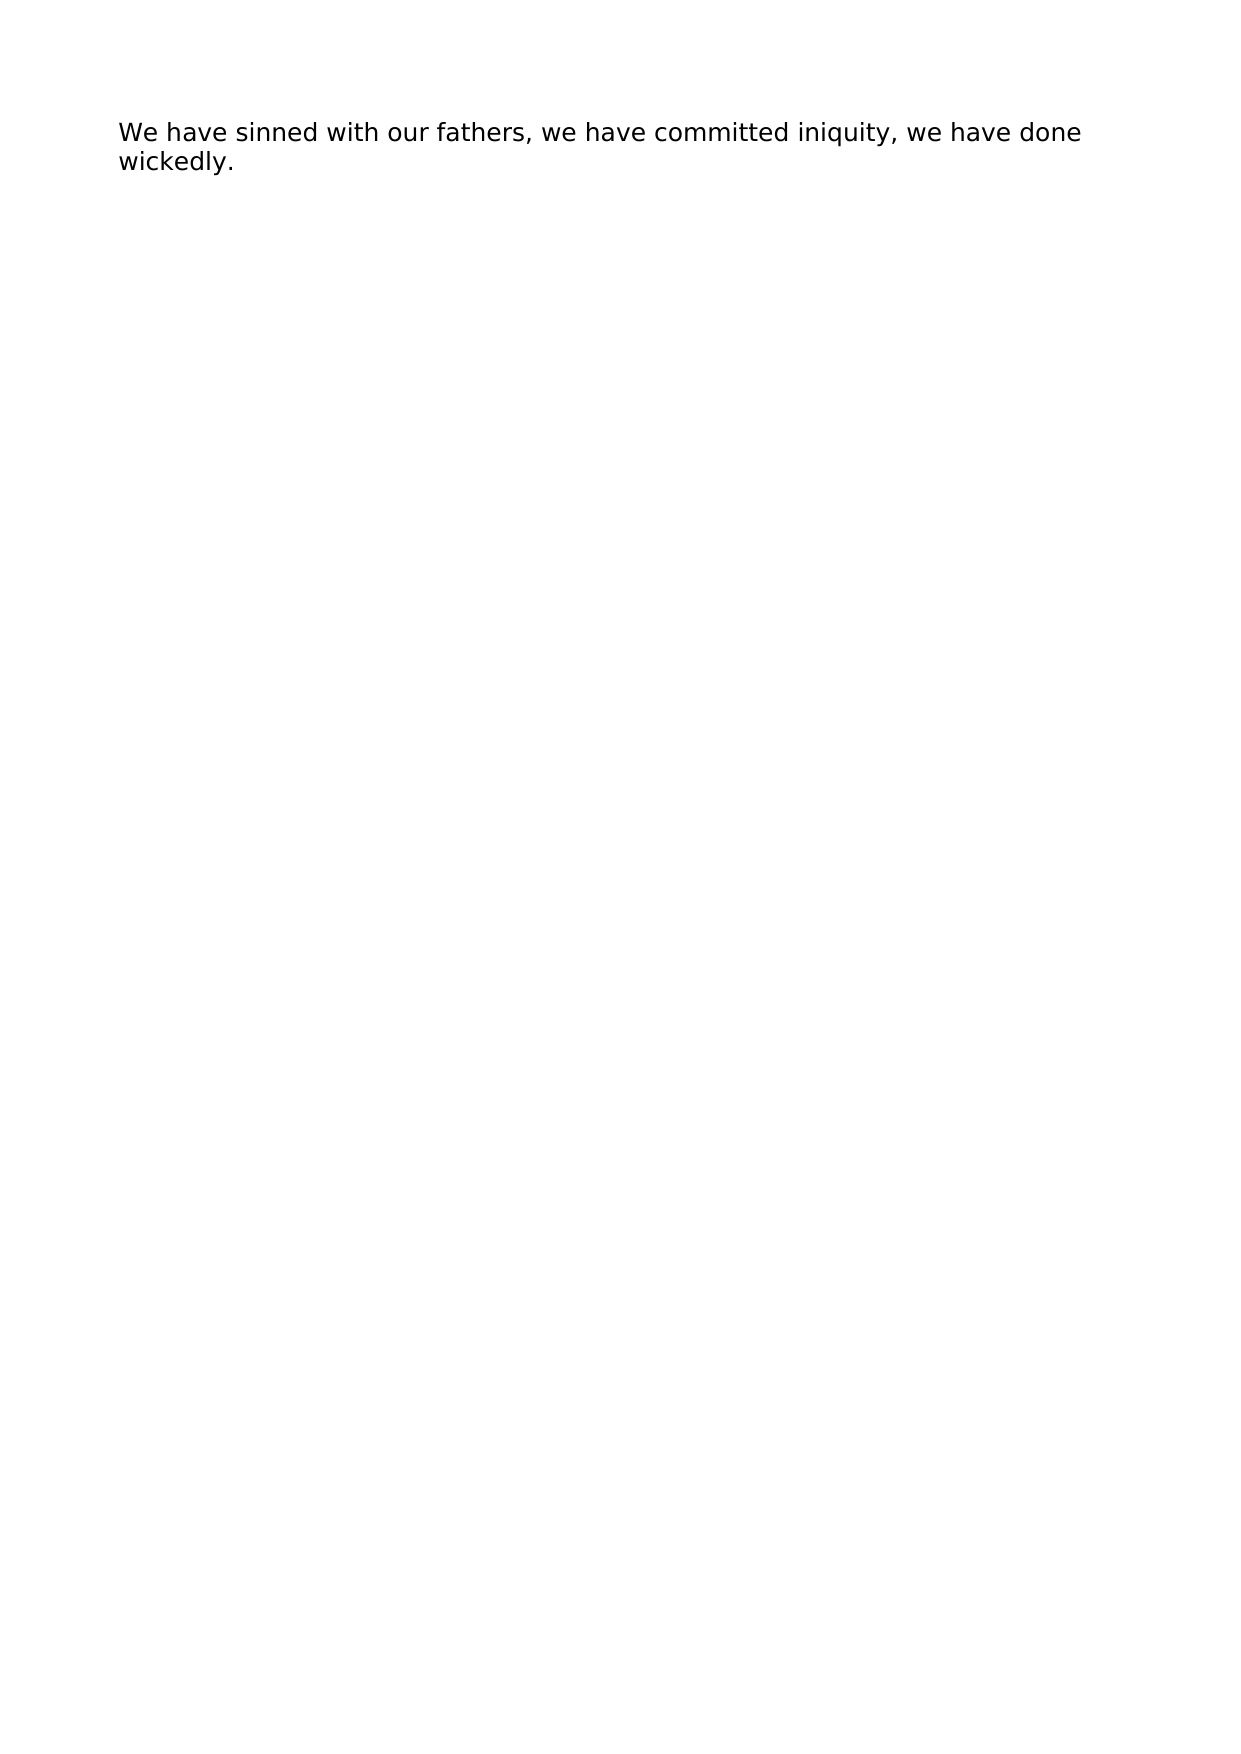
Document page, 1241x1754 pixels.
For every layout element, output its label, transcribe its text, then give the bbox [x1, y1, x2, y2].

text We have sinned with our fathers, we have committed iniquity, we have done wickedly. [118, 118, 1122, 176]
